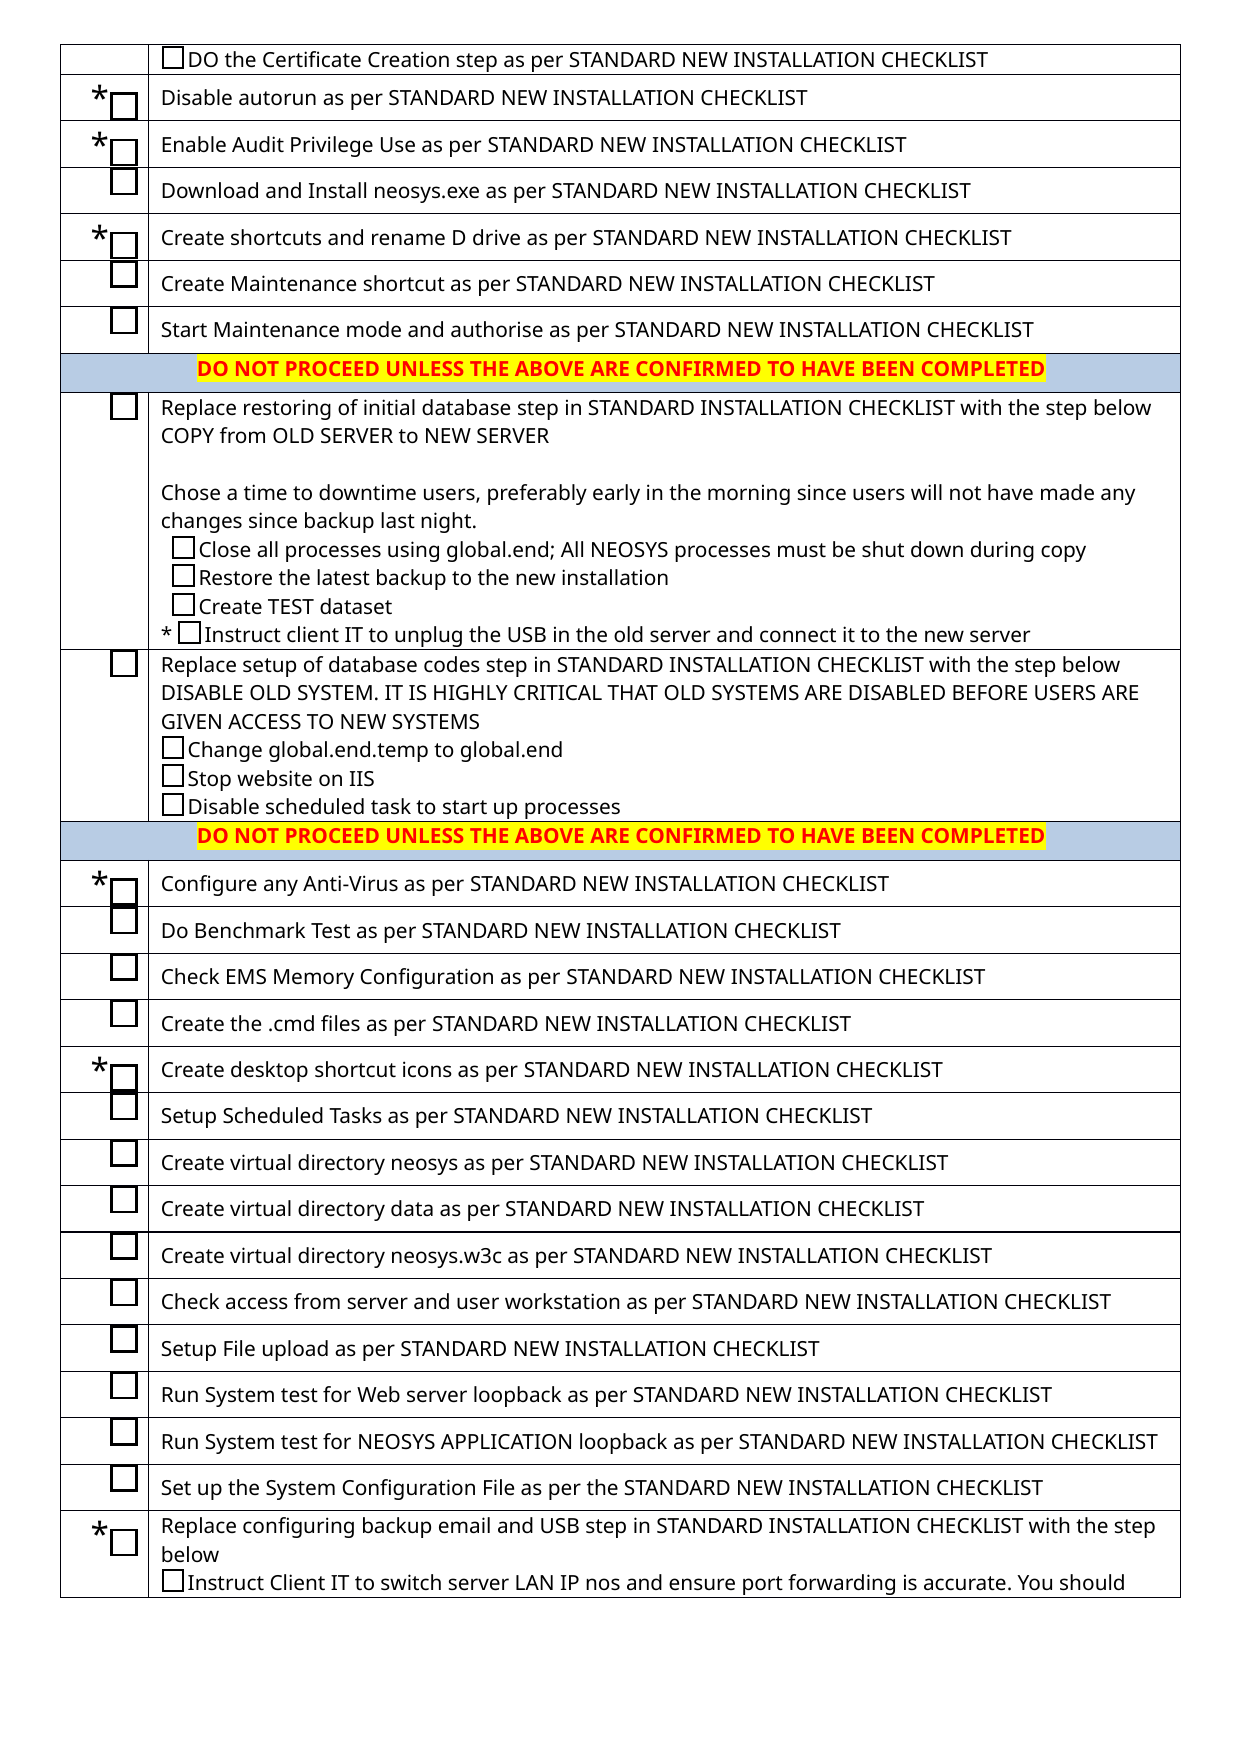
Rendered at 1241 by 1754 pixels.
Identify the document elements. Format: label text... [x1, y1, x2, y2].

table_cell [61, 307, 148, 353]
table_cell Create virtual directory neosys.w3c as per STANDARD NEW INSTALLATION CHECKLIST [149, 1233, 1180, 1278]
table_cell Configure any Anti-Virus as per STANDARD NEW INSTALLATION CHECKLIST [149, 861, 1180, 906]
table_cell Check access from server and user workstation as per STANDARD NEW INSTALLATION CHECKLIST [149, 1279, 1180, 1324]
table_cell [61, 1233, 148, 1278]
table_cell Run System test for Web server loopback as per STANDARD NEW INSTALLATION CHECKLIST [149, 1372, 1180, 1417]
table_cell Check EMS Memory Configuration as per STANDARD NEW INSTALLATION CHECKLIST [149, 954, 1180, 999]
table_cell [61, 261, 148, 306]
table_cell [61, 1465, 148, 1510]
table_cell Download and Install neosys.exe as per STANDARD NEW INSTALLATION CHECKLIST [149, 168, 1180, 213]
table_cell Enable Audit Privilege Use as per STANDARD NEW INSTALLATION CHECKLIST [149, 121, 1180, 167]
table_cell Create Maintenance shortcut as per STANDARD NEW INSTALLATION CHECKLIST [149, 261, 1180, 306]
table_cell Replace restoring of initial database step in STANDARD INSTALLATION CHECKLIST with the step below COPY from OLD SERVER to NEW SERVER Chose a time to downtime users, preferably early in the morning since users will not have made any changes since backup last night. Close all processes using global.end; All NEOSYS processes must be shut down during copy Restore the latest backup to the new installation Create TEST dataset * Instruct client IT to unplug the USB in the old server and connect it to the new server [149, 393, 1180, 649]
table_cell [61, 1140, 148, 1185]
table_cell Do Benchmark Test as per STANDARD NEW INSTALLATION CHECKLIST [149, 907, 1180, 953]
table_cell Setup Scheduled Tasks as per STANDARD NEW INSTALLATION CHECKLIST [149, 1093, 1180, 1138]
table_cell Set up the System Configuration File as per the STANDARD NEW INSTALLATION CHECKLIST [149, 1465, 1180, 1510]
table_cell DO NOT PROCEED UNLESS THE ABOVE ARE CONFIRMED TO HAVE BEEN COMPLETED [61, 354, 1180, 392]
table_cell [61, 650, 148, 821]
table_cell [61, 1093, 148, 1138]
table_cell [61, 1418, 148, 1464]
table_cell Create virtual directory neosys as per STANDARD NEW INSTALLATION CHECKLIST [149, 1140, 1180, 1185]
table_cell [61, 168, 148, 213]
table_cell [61, 1186, 148, 1231]
table_cell Run System test for NEOSYS APPLICATION loopback as per STANDARD NEW INSTALLATION CHECKLIST [149, 1418, 1180, 1464]
table_cell Replace configuring backup email and USB step in STANDARD INSTALLATION CHECKLIST with the step below Instruct Client IT to switch server LAN IP nos and ensure port forwarding is accurate. You should [149, 1511, 1180, 1597]
table_cell Create shortcuts and rename D drive as per STANDARD NEW INSTALLATION CHECKLIST [149, 214, 1180, 260]
table_cell [61, 1279, 148, 1324]
table_cell Disable autorun as per STANDARD NEW INSTALLATION CHECKLIST [149, 75, 1180, 120]
table_cell [61, 1000, 148, 1046]
table_cell [61, 1325, 148, 1371]
table_cell Setup File upload as per STANDARD NEW INSTALLATION CHECKLIST [149, 1325, 1180, 1371]
table_cell * [61, 1511, 148, 1597]
table_cell [61, 1372, 148, 1417]
table_cell * [61, 121, 148, 167]
table_cell Create the .cmd files as per STANDARD NEW INSTALLATION CHECKLIST [149, 1000, 1180, 1046]
table_cell * [61, 75, 148, 120]
table_cell Create virtual directory data as per STANDARD NEW INSTALLATION CHECKLIST [149, 1186, 1180, 1231]
table_cell [61, 45, 148, 74]
table_cell * [61, 214, 148, 260]
table_cell * [61, 861, 148, 906]
table_cell Replace setup of database codes step in STANDARD INSTALLATION CHECKLIST with the step below DISABLE OLD SYSTEM. IT IS HIGHLY CRITICAL THAT OLD SYSTEMS ARE DISABLED BEFORE USERS ARE GIVEN ACCESS TO NEW SYSTEMS Change global.end.temp to global.end Stop website on IIS Disable scheduled task to start up processes [149, 650, 1180, 821]
table_cell DO NOT PROCEED UNLESS THE ABOVE ARE CONFIRMED TO HAVE BEEN COMPLETED [61, 822, 1180, 860]
table_cell [61, 907, 148, 953]
table_cell [61, 393, 148, 649]
table_cell [61, 954, 148, 999]
table_cell * [61, 1047, 148, 1092]
table_cell DO the Certificate Creation step as per STANDARD NEW INSTALLATION CHECKLIST [149, 45, 1180, 74]
table_cell Create desktop shortcut icons as per STANDARD NEW INSTALLATION CHECKLIST [149, 1047, 1180, 1092]
table_cell Start Maintenance mode and authorise as per STANDARD NEW INSTALLATION CHECKLIST [149, 307, 1180, 353]
